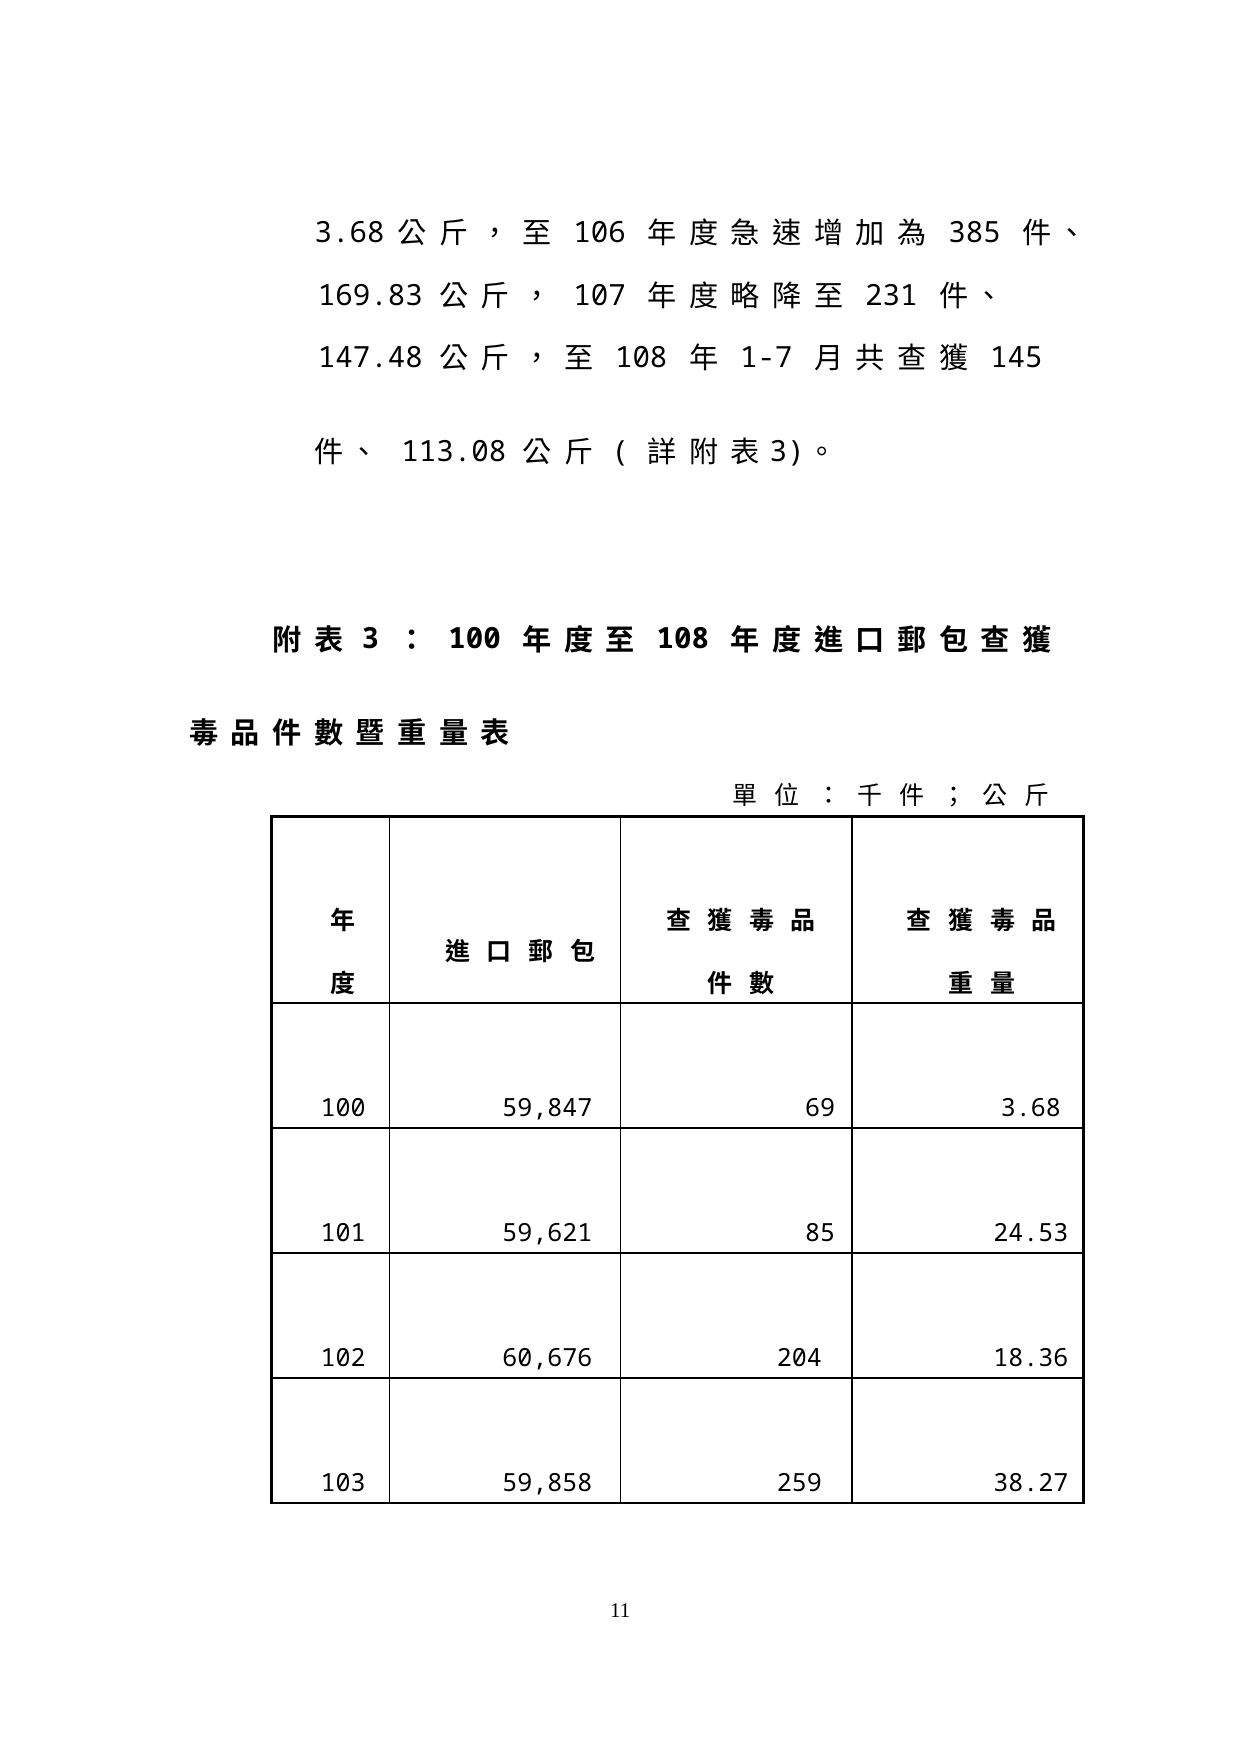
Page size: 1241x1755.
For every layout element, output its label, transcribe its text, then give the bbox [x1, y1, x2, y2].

table_cell 259 [621, 1379, 851, 1502]
table_cell 102 [273, 1254, 389, 1377]
text (三)又近來許多不法人士利用進口郵包(含函件)夾藏毒品情事逐漸氾濫，100年度查獲透過此方式暗藏毒品件數為69件、3.68公斤，至106年度急速增加為385件、169.83公斤，107年度略降至231件、147.48公斤，至108年1-7月共查獲145件、113.08公斤(詳附表3)。 [242, 189, 1058, 502]
table_cell 69 [621, 1004, 851, 1127]
table_cell 85 [621, 1129, 851, 1252]
table_cell 103 [273, 1379, 389, 1502]
table_cell 60,676 [390, 1254, 620, 1377]
table_header 查獲毒品重量 [853, 818, 1082, 1002]
table_cell 59,858 [390, 1379, 620, 1502]
table_cell 18.36 [853, 1254, 1082, 1377]
table_cell 59,621 [390, 1129, 620, 1252]
table_cell 3.68 [853, 1004, 1082, 1127]
table_cell 24.53 [853, 1129, 1082, 1252]
table_cell 101 [273, 1129, 389, 1252]
table_cell 59,847 [390, 1004, 620, 1127]
table_cell 204 [621, 1254, 851, 1377]
table_cell 100 [273, 1004, 389, 1127]
text 單位：千件；公斤 [183, 752, 1058, 814]
text 附表3：100年度至108年度進口郵包查獲毒品件數暨重量表 [183, 564, 1058, 752]
table_header 查獲毒品件數 [621, 818, 851, 1002]
table_header 年度 [273, 818, 389, 1002]
table_cell 38.27 [853, 1379, 1082, 1502]
table_header 進口郵包 [390, 818, 620, 1002]
